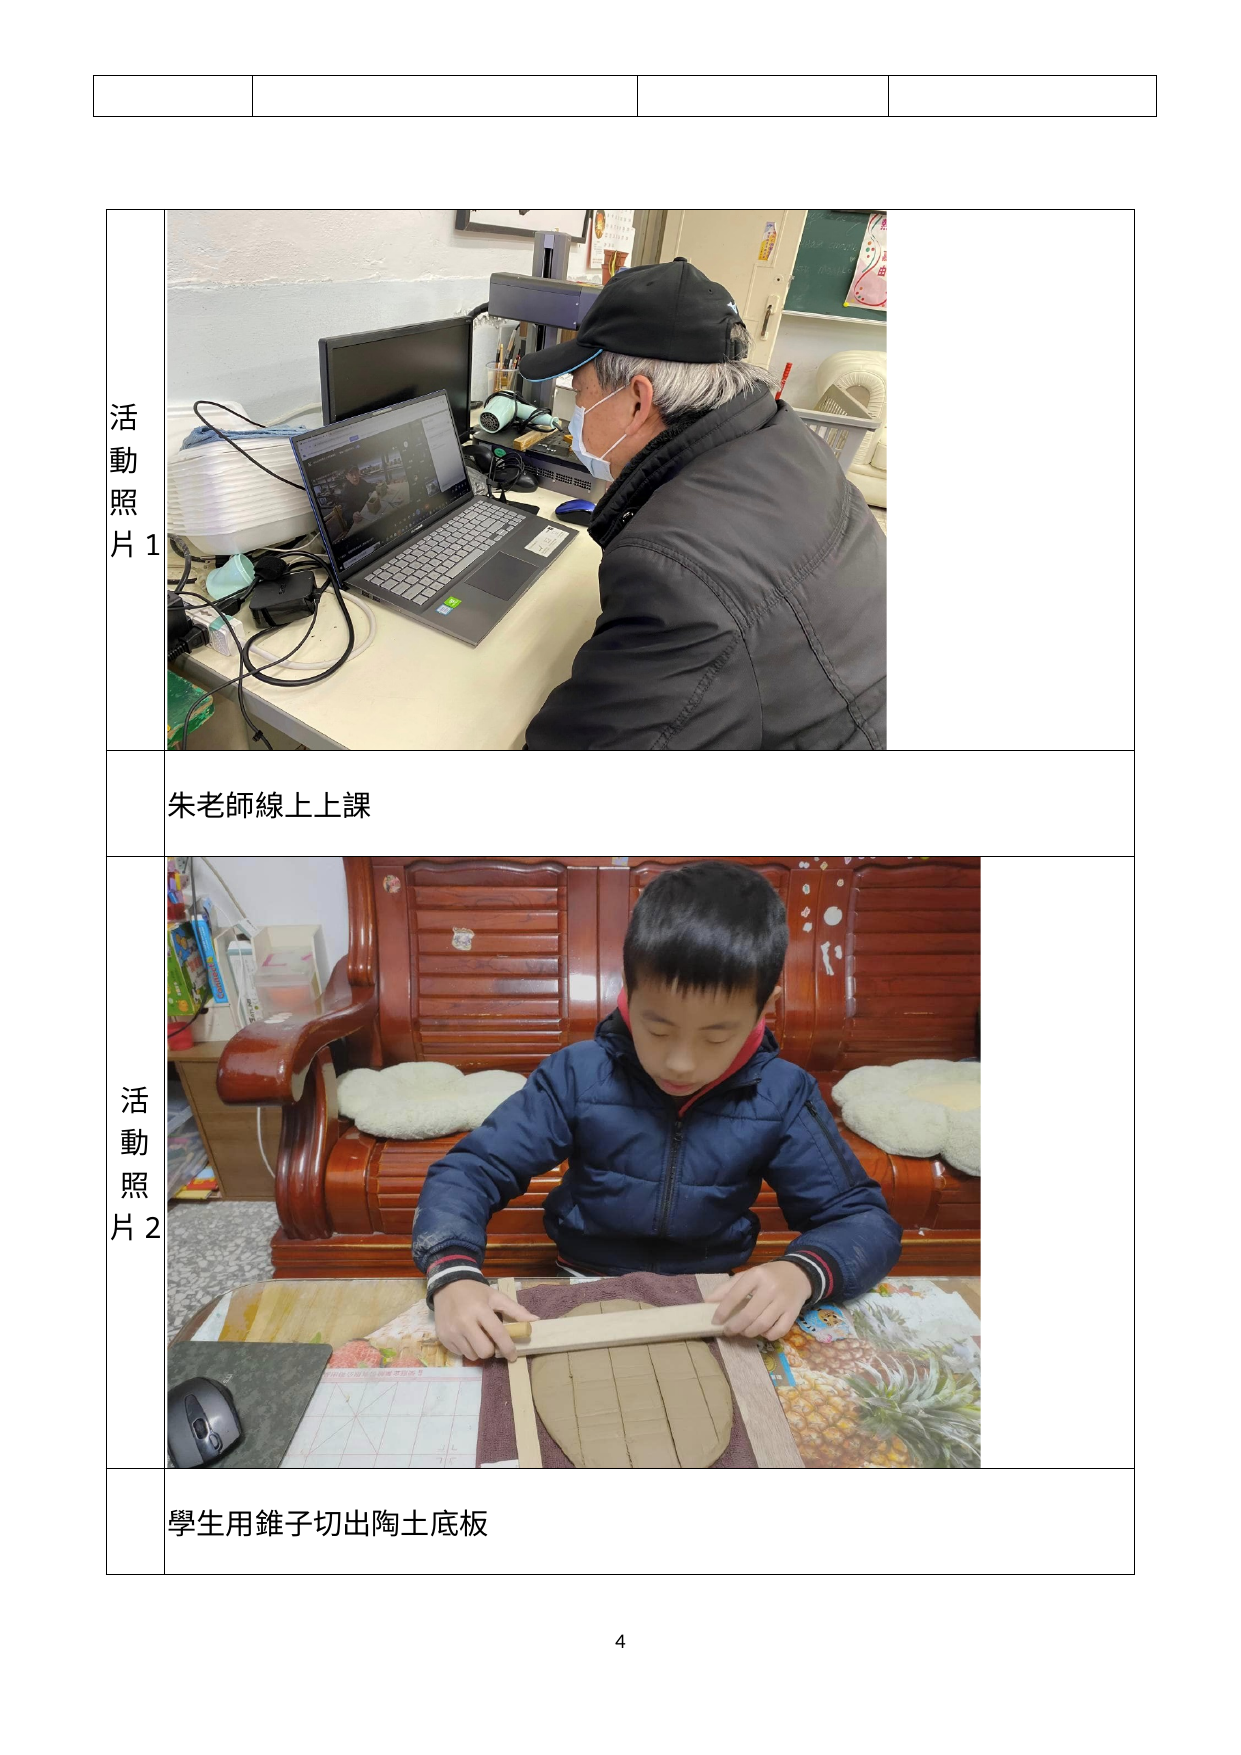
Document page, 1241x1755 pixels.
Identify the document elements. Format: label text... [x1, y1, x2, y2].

table_header [887, 210, 1134, 749]
table_cell [107, 1469, 164, 1574]
table_cell [981, 857, 1134, 1467]
table_cell [638, 76, 888, 116]
table_cell 朱老師線上上課 [165, 751, 1134, 856]
table_cell [94, 76, 252, 116]
table_cell [889, 76, 1156, 116]
table_header 活動照片1 [107, 210, 164, 749]
table_cell 學生用錐子切出陶土底板 [165, 1469, 1134, 1574]
table_cell 活動照片2 [107, 857, 164, 1467]
table_cell [107, 751, 164, 856]
table_cell [253, 76, 637, 116]
